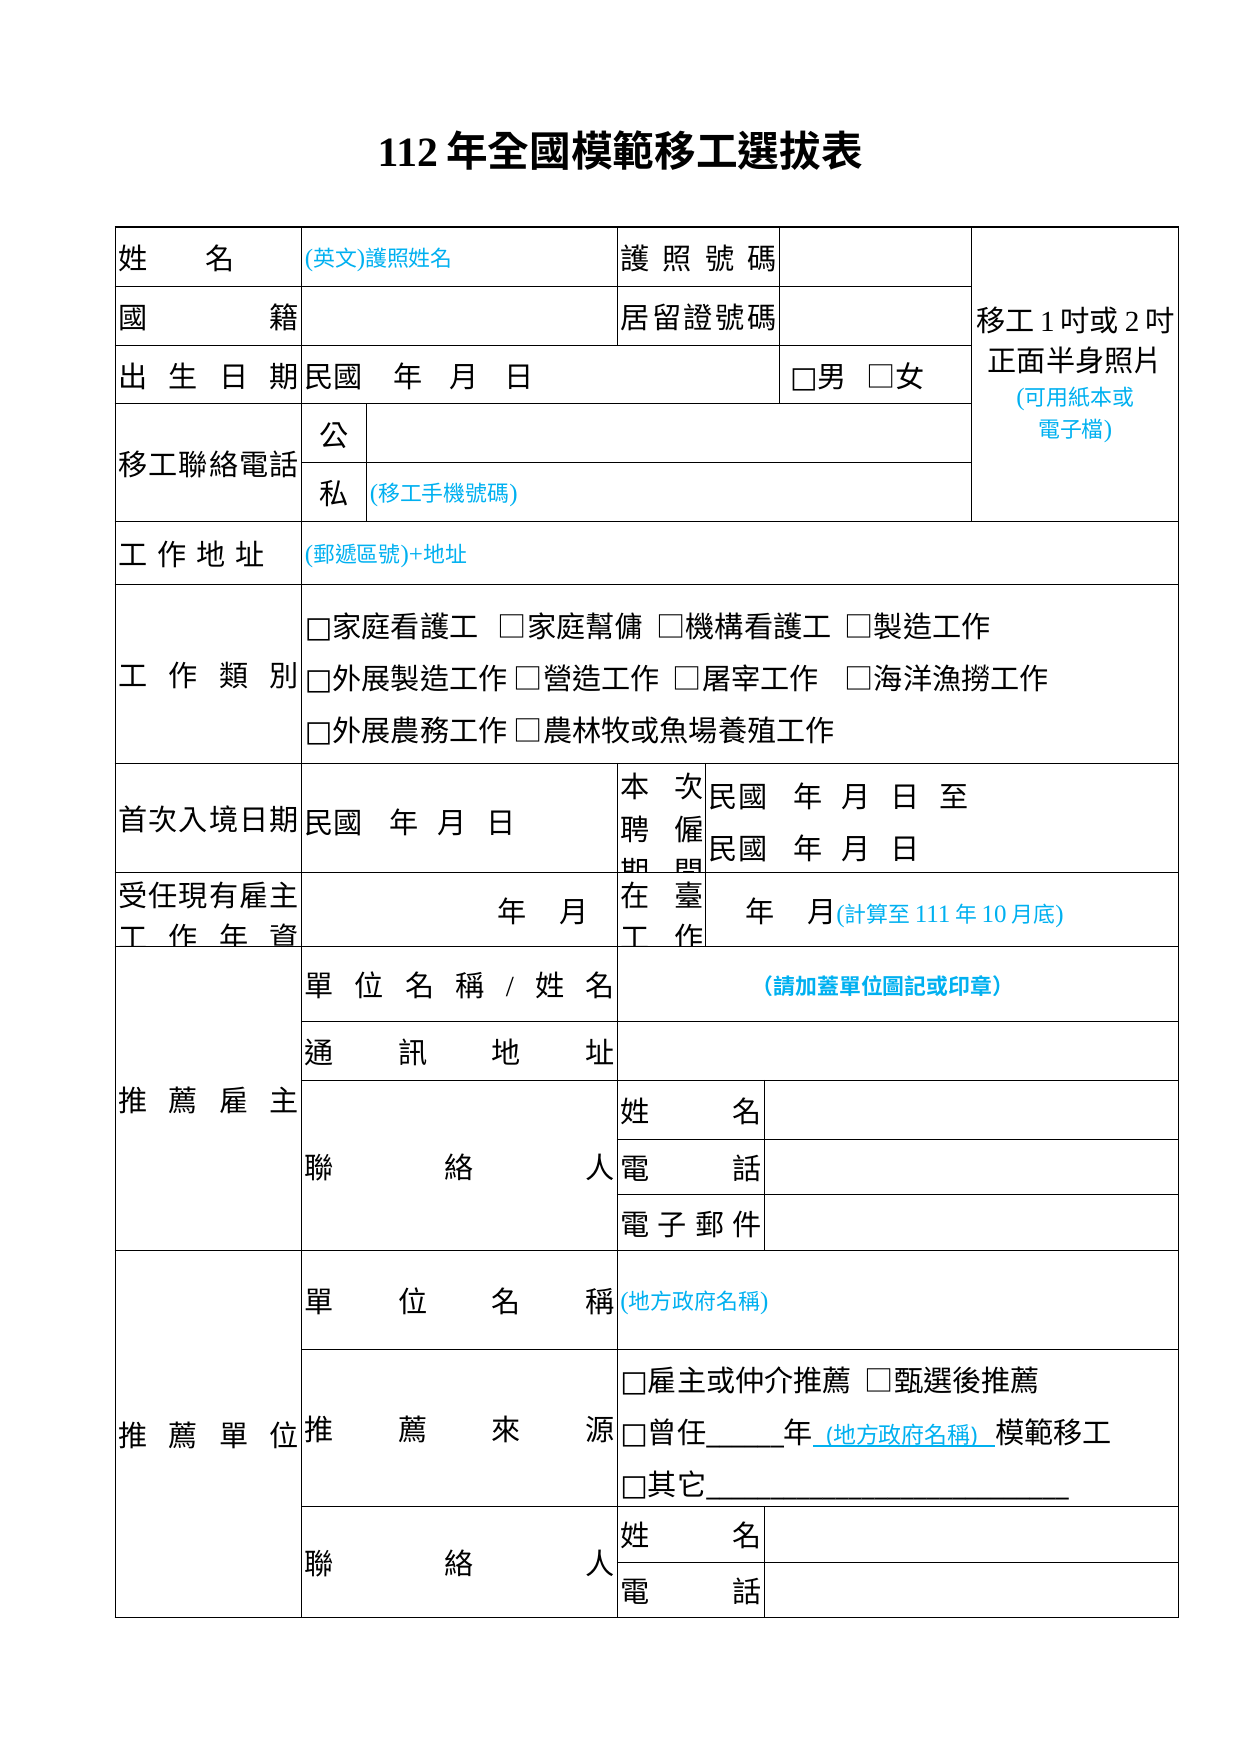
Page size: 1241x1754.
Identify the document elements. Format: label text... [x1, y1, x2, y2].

table_cell 通訊地址 [302, 1022, 617, 1080]
table_cell 電話 [618, 1140, 764, 1194]
table_cell 民國 年 月 日 [302, 346, 779, 403]
table_cell 首次入境日期 [116, 764, 301, 872]
table_cell [765, 1507, 1178, 1562]
table_cell □家庭看護工 □家庭幫傭 □機構看護工 □製造工作 □外展製造工作 □營造工作 □屠宰工作 □海洋漁撈工作 □外展農務工作 □農林牧或魚場養殖工作 [302, 585, 1178, 763]
table_cell 電話 [618, 1563, 764, 1617]
table_cell 推薦單位 [116, 1251, 301, 1617]
table_cell 工作類別 [116, 585, 301, 763]
text 112年全國模範移工選拔表 [118, 118, 1122, 178]
table_cell 單位名稱/姓名 [302, 947, 617, 1021]
table_cell 姓名 [618, 1081, 764, 1139]
table_cell 在臺工作年資 [618, 873, 705, 946]
table_cell □雇主或仲介推薦 □甄選後推薦 □曾任______年 (地方政府名稱) 模範移工 □其它____________________________ [618, 1350, 1178, 1506]
table_cell [765, 1081, 1178, 1139]
table_cell 移工聯絡電話 [116, 404, 301, 521]
table_cell (郵遞區號)+地址 [302, 522, 1178, 584]
table_cell 年 月 [302, 873, 617, 946]
table_cell [765, 1563, 1178, 1617]
table_cell 出生日期 [116, 346, 301, 403]
table_cell 電子郵件 [618, 1195, 764, 1250]
table_cell 受任現有雇主工作年資 [116, 873, 301, 946]
table_cell □男 □女 [780, 346, 971, 403]
table_cell [765, 1195, 1178, 1250]
table_cell 年 月(計算至111年10月底) [706, 873, 1178, 946]
table_cell [765, 1140, 1178, 1194]
table_header [780, 228, 971, 286]
table_cell 國籍 [116, 287, 301, 344]
table_cell (地方政府名稱) [618, 1251, 1178, 1348]
table_header 姓名 [116, 228, 301, 286]
table_header (英文)護照姓名 [302, 228, 617, 286]
table_cell 聯絡人 [302, 1507, 617, 1617]
table_header 移工1吋或2吋 正面半身照片 (可用紙本或 電子檔) [972, 228, 1178, 521]
table_cell 推薦雇主 [116, 947, 301, 1250]
table_cell 本次聘僱期間 [618, 764, 705, 872]
table_header 護照號碼 [618, 228, 779, 286]
table_cell 聯絡人 [302, 1081, 617, 1250]
table_cell 公 [302, 404, 366, 462]
table_cell (移工手機號碼) [367, 463, 971, 521]
table_cell [367, 404, 971, 462]
table_cell 民國 年 月 日 至 民國 年 月 日 [706, 764, 1178, 872]
table_cell 居留證號碼 [618, 287, 779, 344]
table_cell [302, 287, 617, 344]
table_cell 民國 年 月 日 [302, 764, 617, 872]
table_cell 推薦來源 [302, 1350, 617, 1506]
table_cell [780, 287, 971, 344]
table_cell 私 [302, 463, 366, 521]
table_cell 工作地址 [116, 522, 301, 584]
table_cell 單位名稱 [302, 1251, 617, 1348]
table_cell [618, 1022, 1178, 1080]
table_cell （請加蓋單位圖記或印章） [618, 947, 1178, 1021]
table_cell 姓名 [618, 1507, 764, 1562]
